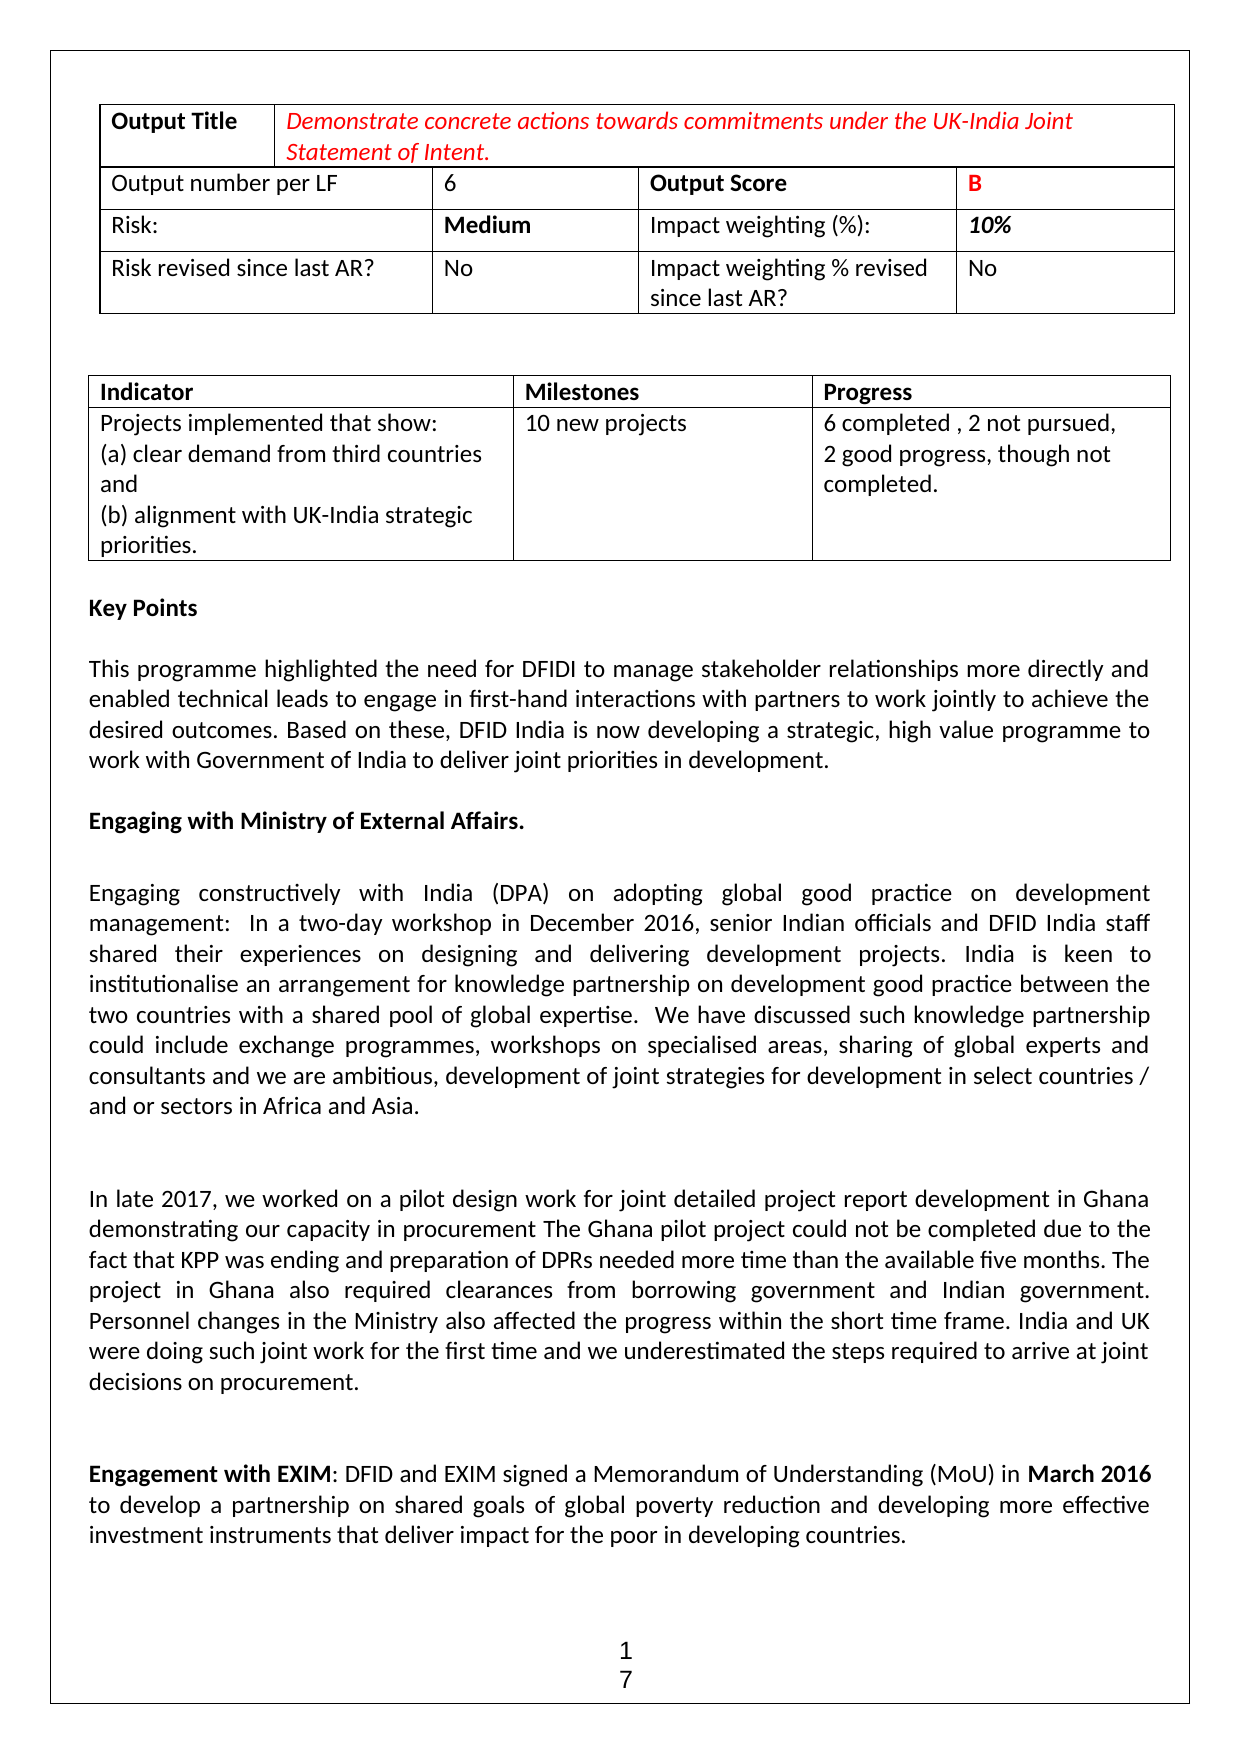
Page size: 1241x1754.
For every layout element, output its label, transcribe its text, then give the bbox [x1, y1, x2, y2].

table_header Milestones [514, 376, 812, 407]
table_header Output Title [101, 105, 274, 166]
table_cell 10% [957, 210, 1174, 251]
table_cell Risk: [101, 210, 432, 251]
table_cell Output Score [639, 168, 956, 209]
table_cell Projects implemented that show: (a) clear demand from third countries and (b) alignment with UK-India strategic priorities. [89, 408, 513, 560]
text This programme highlighted the need for DFIDI to manage stakeholder relationships more directly and enabled technical leads to engage in first-hand interactions with partners to work jointly to achieve the desired outcomes. Based on these, DFID India is now developing a strategic, high value programme to work with Government of India to deliver joint priorities in development. [89, 653, 1152, 775]
text In late 2017, we worked on a pilot design work for joint detailed project report development in Ghana demonstrating our capacity in procurement The Ghana pilot project could not be completed due to the fact that KPP was ending and preparation of DPRs needed more time than the available five months. The project in Ghana also required clearances from borrowing government and Indian government. Personnel changes in the Ministry also affected the progress within the short time frame. India and UK were doing such joint work for the first time and we underestimated the steps required to arrive at joint decisions on procurement. [89, 1183, 1152, 1396]
text Engagement with EXIM: DFID and EXIM signed a Memorandum of Understanding (MoU) in March 2016 to develop a partnership on shared goals of global poverty reduction and developing more effective investment instruments that deliver impact for the poor in developing countries. [89, 1458, 1152, 1550]
text Key Points [89, 592, 1152, 622]
text Engaging with Ministry of External Affairs. [89, 805, 1152, 836]
table_cell 10 new projects [514, 408, 812, 560]
table_header Progress [813, 376, 1170, 407]
table_cell Risk revised since last AR? [101, 252, 432, 313]
table_cell No [433, 252, 638, 313]
table_cell 6 [433, 168, 638, 209]
table_header Indicator [89, 376, 513, 407]
text Engaging constructively with India (DPA) on adopting global good practice on development management: In a two-day workshop in December 2016, senior Indian officials and DFID India staff shared their experiences on designing and delivering development projects. India is keen to institutionalise an arrangement for knowledge partnership on development good practice between the two countries with a shared pool of global expertise. We have discussed such knowledge partnership could include exchange programmes, workshops on specialised areas, sharing of global experts and consultants and we are ambitious, development of joint strategies for development in select countries / and or sectors in Africa and Asia. [89, 877, 1152, 1121]
table_cell Output number per LF [101, 168, 432, 209]
table_header Demonstrate concrete actions towards commitments under the UK-India Joint Statement of Intent. [275, 105, 1174, 166]
table_cell Impact weighting (%): [639, 210, 956, 251]
table_cell Medium [433, 210, 638, 251]
table_cell B [957, 168, 1174, 209]
table_cell No [957, 252, 1174, 313]
table_cell 6 completed , 2 not pursued, 2 good progress, though not completed. [813, 408, 1170, 560]
table_cell Impact weighting % revised since last AR? [639, 252, 956, 313]
